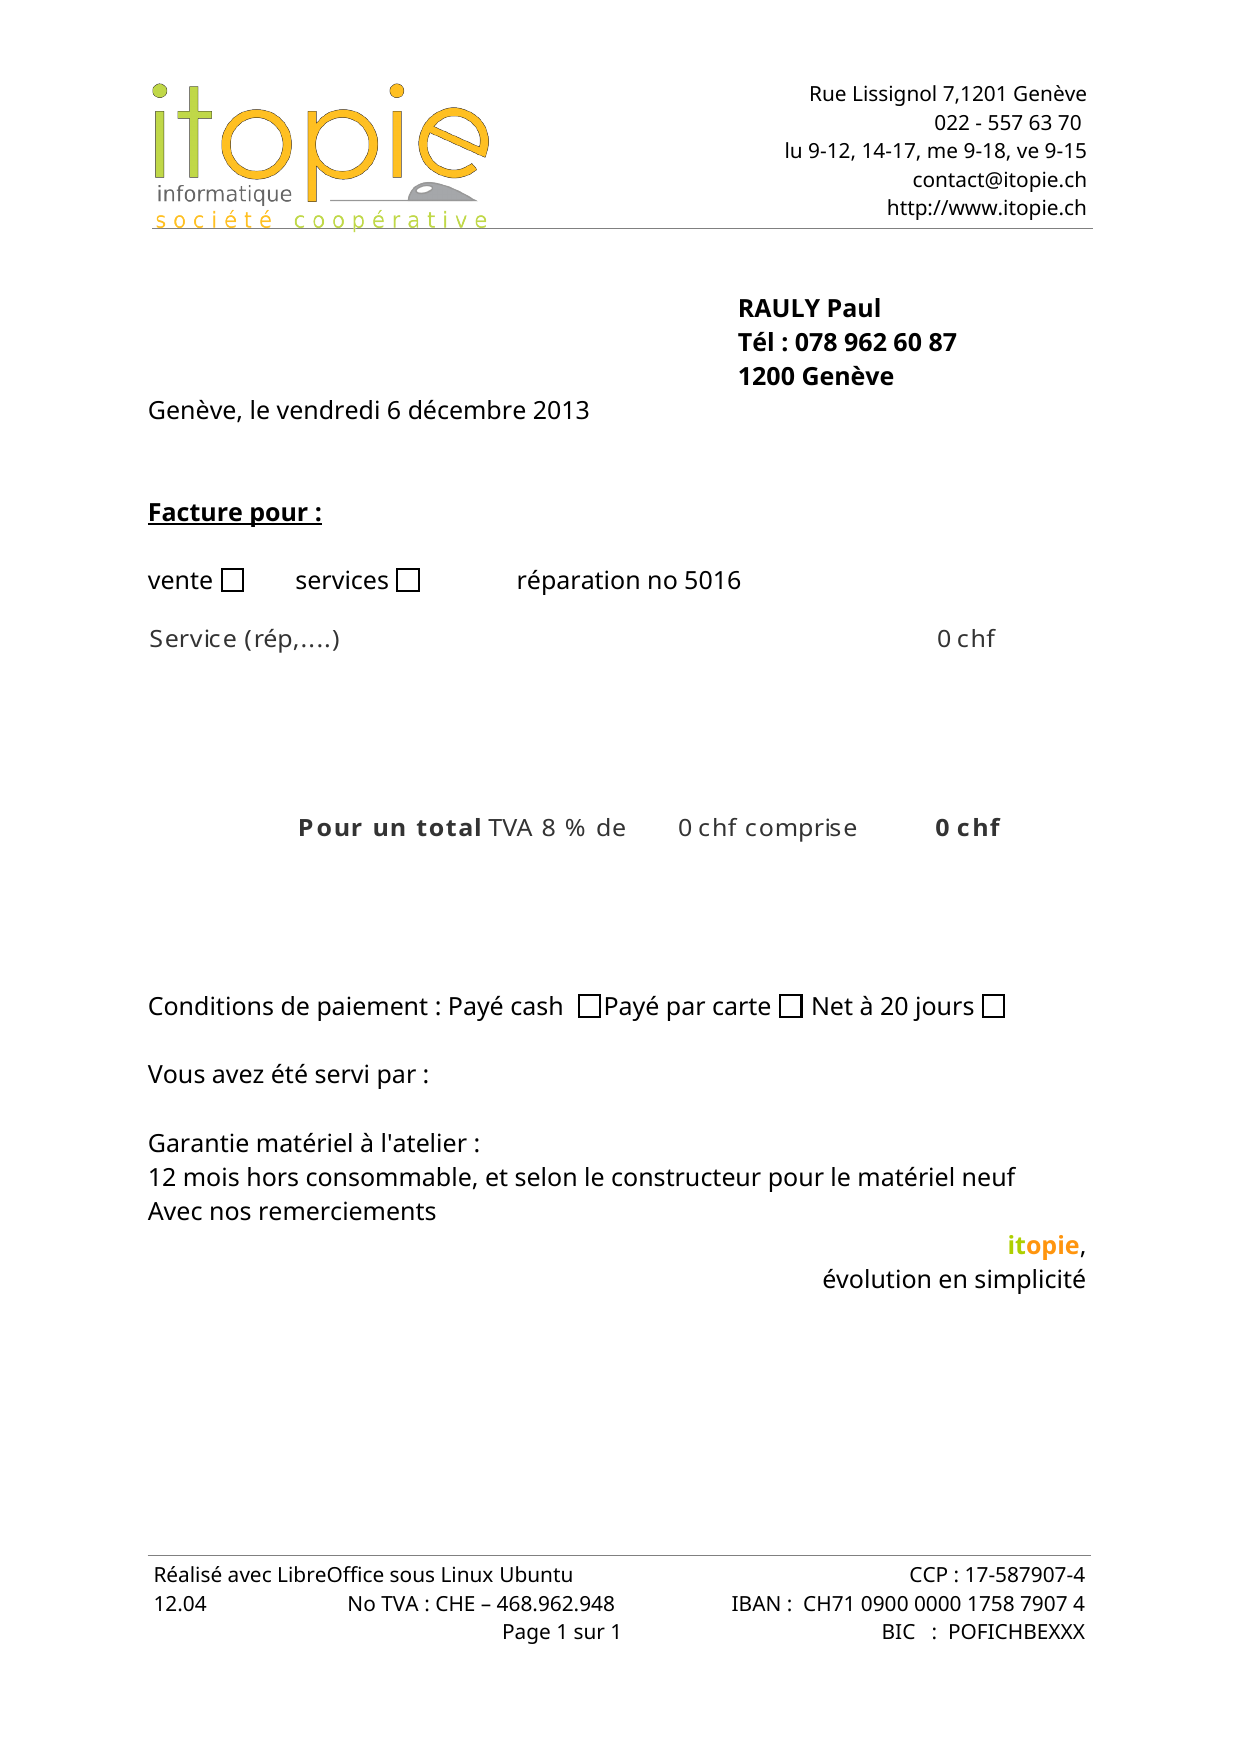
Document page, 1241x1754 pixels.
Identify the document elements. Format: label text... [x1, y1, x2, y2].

text RAULY Paul [148, 290, 1093, 324]
text Genève, le vendredi 6 décembre 2013 [148, 392, 1093, 427]
text itopie, [148, 1227, 1093, 1262]
text Tél : 078 962 60 87 [148, 324, 1093, 358]
text 12 mois hors consommable, et selon le constructeur pour le matériel neuf [148, 1159, 1093, 1193]
picture [138, 72, 500, 244]
text Avec nos remerciements [148, 1193, 1093, 1227]
text Garantie matériel à l'atelier : [148, 1125, 1093, 1159]
text évolution en simplicité [148, 1262, 1093, 1296]
text Facture pour : [148, 495, 1093, 529]
text vente services réparation no 5016 [148, 563, 1093, 597]
text 1200 Genève [148, 358, 1093, 392]
text Conditions de paiement : Payé cash Payé par carte Net à 20 jours [148, 989, 1093, 1023]
text Vous avez été servi par : [148, 1057, 1093, 1091]
